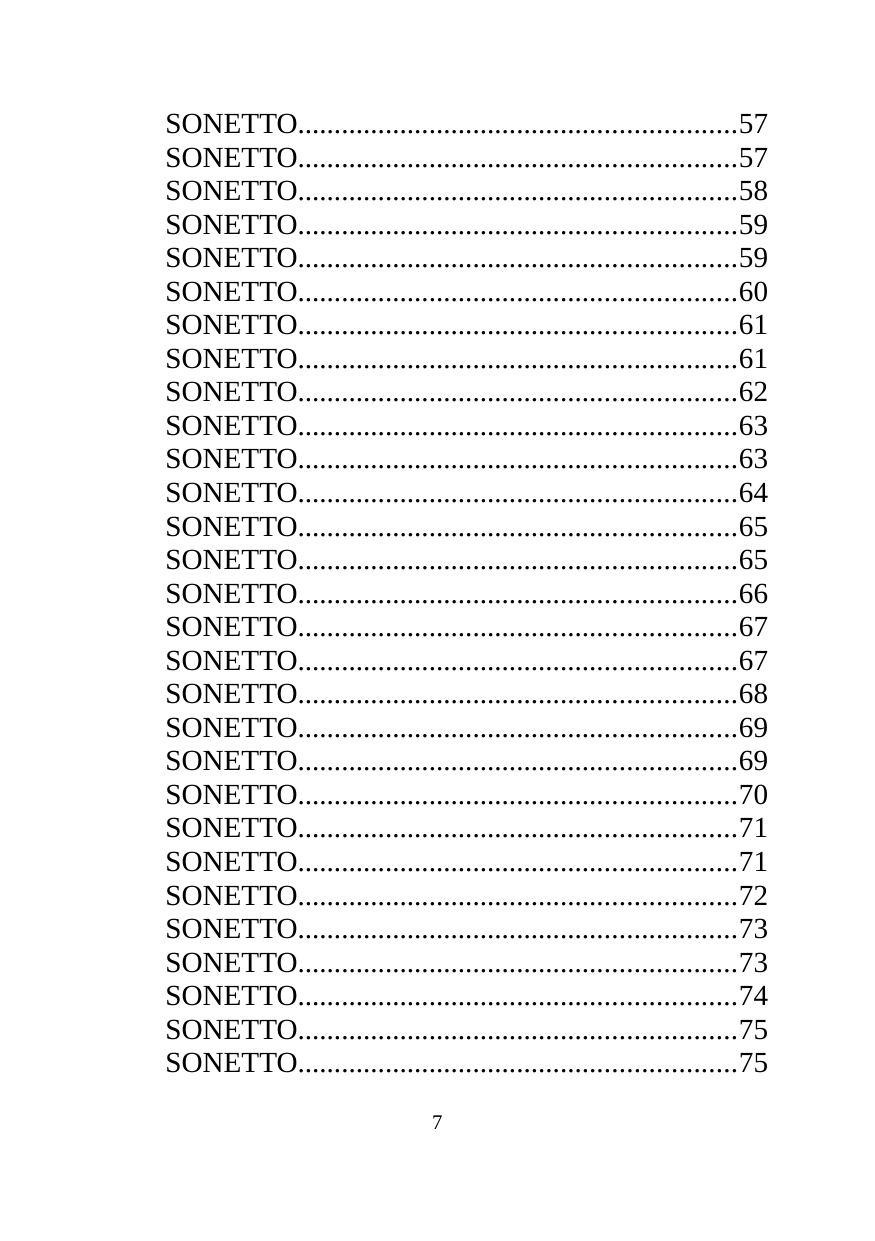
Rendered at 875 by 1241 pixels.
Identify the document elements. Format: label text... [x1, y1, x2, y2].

text SONETTO 57 [165, 140, 768, 173]
text SONETTO 65 [165, 509, 768, 542]
text SONETTO 65 [165, 542, 768, 576]
text SONETTO 73 [165, 945, 768, 978]
text SONETTO 58 [165, 173, 768, 207]
text SONETTO 59 [165, 240, 768, 274]
text SONETTO 60 [165, 274, 768, 307]
text SONETTO 63 [165, 442, 768, 475]
text SONETTO 61 [165, 341, 768, 374]
text SONETTO 70 [165, 777, 768, 811]
text SONETTO 71 [165, 811, 768, 844]
text SONETTO 61 [165, 307, 768, 341]
text SONETTO 57 [165, 106, 768, 140]
text SONETTO 66 [165, 576, 768, 609]
text SONETTO 71 [165, 844, 768, 878]
text SONETTO 67 [165, 643, 768, 676]
text SONETTO 59 [165, 207, 768, 240]
text SONETTO 73 [165, 911, 768, 945]
text SONETTO 68 [165, 676, 768, 710]
text SONETTO 74 [165, 978, 768, 1012]
text SONETTO 69 [165, 743, 768, 777]
text SONETTO 75 [165, 1012, 768, 1045]
text SONETTO 67 [165, 609, 768, 643]
text SONETTO 75 [165, 1045, 768, 1079]
text SONETTO 63 [165, 408, 768, 442]
text SONETTO 62 [165, 374, 768, 408]
text SONETTO 64 [165, 475, 768, 509]
text SONETTO 69 [165, 710, 768, 743]
text SONETTO 72 [165, 878, 768, 911]
